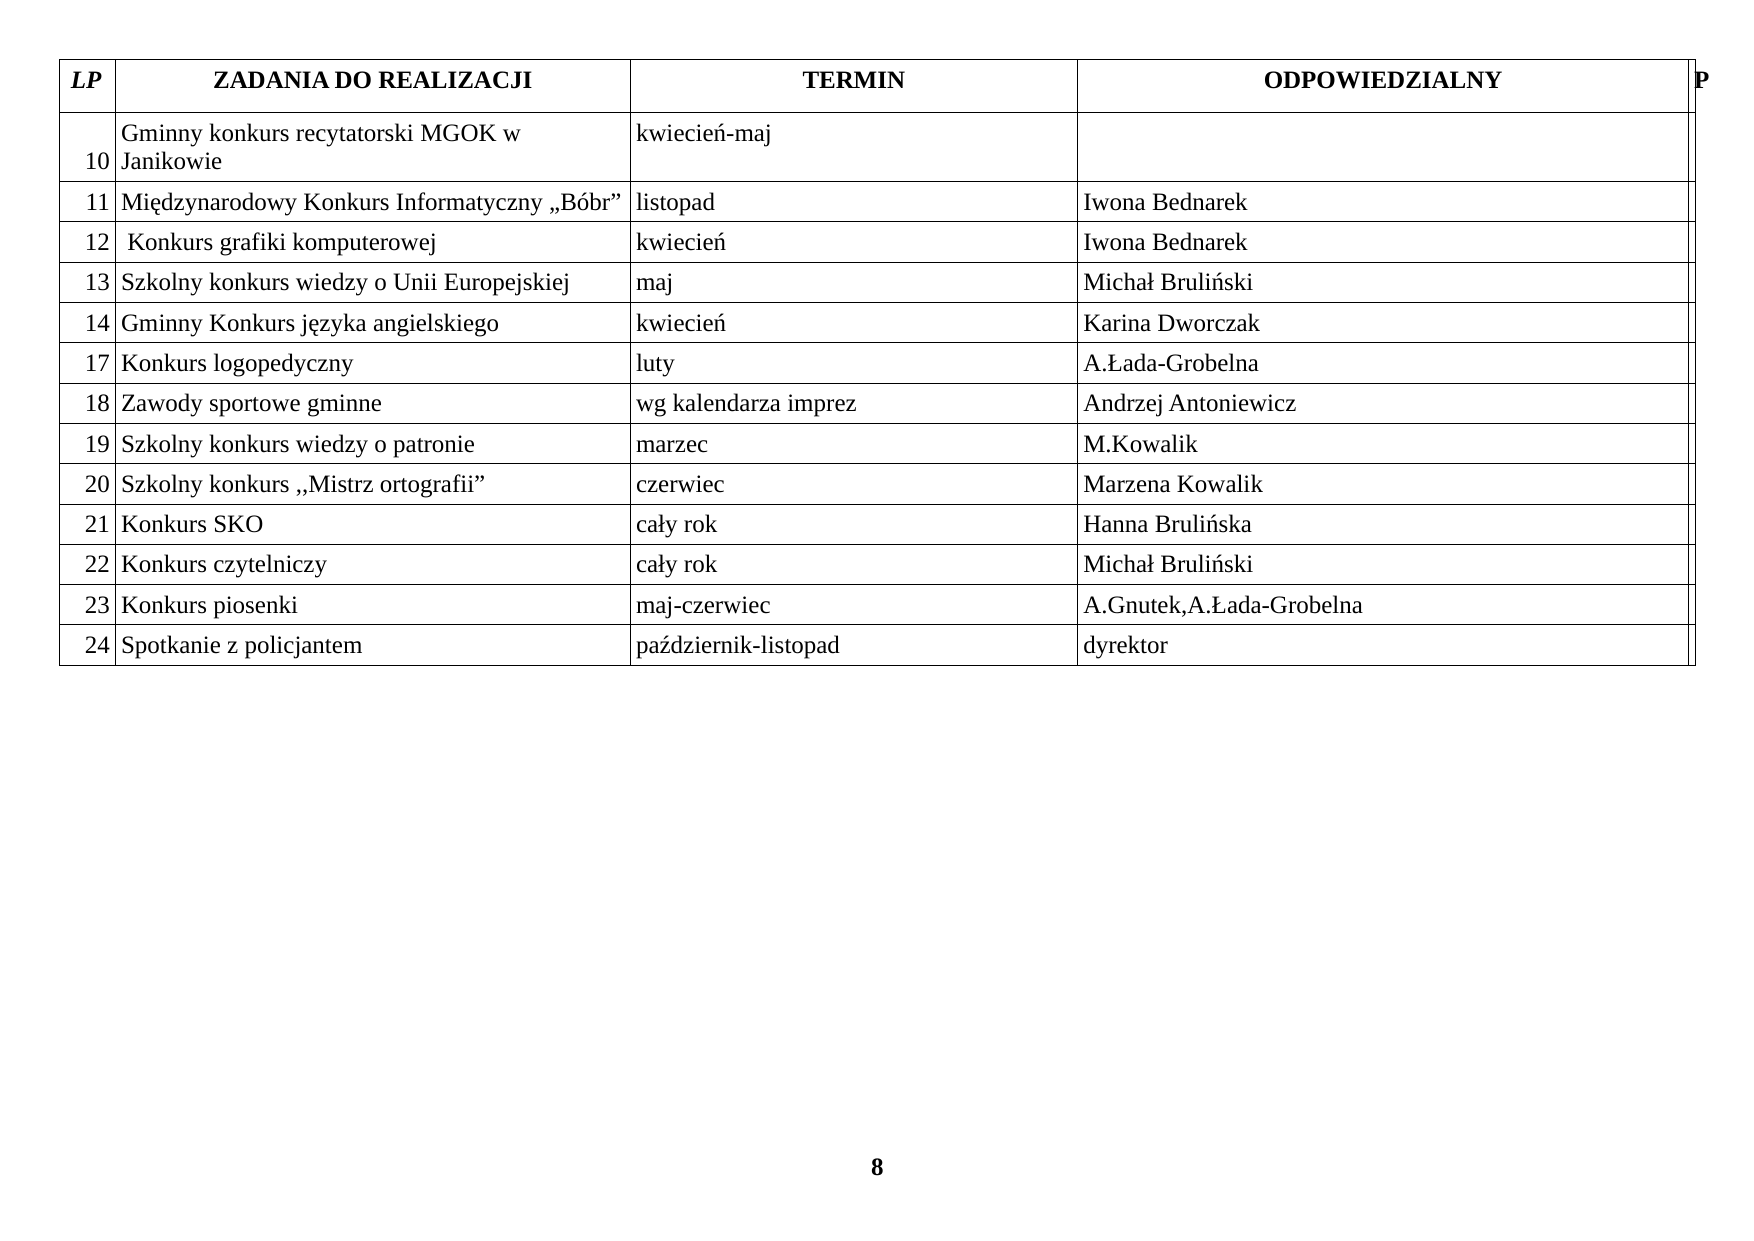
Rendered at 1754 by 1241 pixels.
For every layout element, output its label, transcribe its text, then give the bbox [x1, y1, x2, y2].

table_cell Michał Bruliński [1078, 263, 1688, 302]
table_header ODPOWIEDZIALNY [1078, 60, 1688, 112]
table_cell dyrektor [1078, 625, 1688, 665]
table_cell [1689, 585, 1695, 624]
table_cell Gminny konkurs recytatorski MGOK w Janikowie [116, 113, 630, 181]
table_cell cały rok [631, 545, 1077, 584]
table_cell 14 [60, 303, 115, 342]
table_cell Konkurs logopedyczny [116, 343, 630, 382]
table_cell listopad [631, 182, 1077, 221]
table_cell [1689, 545, 1695, 584]
table_cell Konkurs piosenki [116, 585, 630, 624]
table_cell Gminny Konkurs języka angielskiego [116, 303, 630, 342]
table_cell czerwiec [631, 464, 1077, 503]
table_cell kwiecień-maj [631, 113, 1077, 181]
table_cell 13 [60, 263, 115, 302]
table_cell Szkolny konkurs wiedzy o patronie [116, 424, 630, 463]
table_cell [1689, 424, 1695, 463]
table_cell Szkolny konkurs wiedzy o Unii Europejskiej [116, 263, 630, 302]
table_cell 21 [60, 505, 115, 544]
table_cell kwiecień [631, 303, 1077, 342]
table_cell Michał Bruliński [1078, 545, 1688, 584]
table_cell 20 [60, 464, 115, 503]
table_cell 22 [60, 545, 115, 584]
table_cell [1689, 343, 1695, 382]
table_cell 23 [60, 585, 115, 624]
table_header ZADANIA DO REALIZACJI [116, 60, 630, 112]
table_cell 24 [60, 625, 115, 665]
table_cell 18 [60, 384, 115, 423]
table_cell [1078, 113, 1688, 181]
table_cell [1689, 113, 1695, 181]
table_cell Międzynarodowy Konkurs Informatyczny „Bóbr” [116, 182, 630, 221]
table_cell Marzena Kowalik [1078, 464, 1688, 503]
table_cell [1689, 464, 1695, 503]
table_cell 12 [60, 222, 115, 262]
table_cell [1689, 182, 1695, 221]
table_cell październik-listopad [631, 625, 1077, 665]
table_cell Iwona Bednarek [1078, 222, 1688, 262]
table_cell Konkurs SKO [116, 505, 630, 544]
table_cell 17 [60, 343, 115, 382]
table_cell marzec [631, 424, 1077, 463]
table_cell Hanna Brulińska [1078, 505, 1688, 544]
table_cell Konkurs grafiki komputerowej [116, 222, 630, 262]
table_cell [1689, 505, 1695, 544]
table_cell M.Kowalik [1078, 424, 1688, 463]
table_cell A.Gnutek,A.Łada-Grobelna [1078, 585, 1688, 624]
table_cell Karina Dworczak [1078, 303, 1688, 342]
table_cell Zawody sportowe gminne [116, 384, 630, 423]
table_cell maj-czerwiec [631, 585, 1077, 624]
table_cell luty [631, 343, 1077, 382]
table_cell 11 [60, 182, 115, 221]
table_cell [1689, 625, 1695, 665]
table_cell Andrzej Antoniewicz [1078, 384, 1688, 423]
table_cell 10 [60, 113, 115, 181]
table_cell Szkolny konkurs ,,Mistrz ortografii” [116, 464, 630, 503]
table_header TERMIN [631, 60, 1077, 112]
table_cell [1689, 384, 1695, 423]
table_cell Spotkanie z policjantem [116, 625, 630, 665]
table_cell [1689, 263, 1695, 302]
table_cell [1689, 303, 1695, 342]
table_cell kwiecień [631, 222, 1077, 262]
table_cell Iwona Bednarek [1078, 182, 1688, 221]
table_header LP [60, 60, 115, 112]
table_cell [1689, 222, 1695, 262]
table_cell Konkurs czytelniczy [116, 545, 630, 584]
table_cell 19 [60, 424, 115, 463]
table_cell A.Łada-Grobelna [1078, 343, 1688, 382]
table_cell wg kalendarza imprez [631, 384, 1077, 423]
table_cell maj [631, 263, 1077, 302]
table_cell cały rok [631, 505, 1077, 544]
